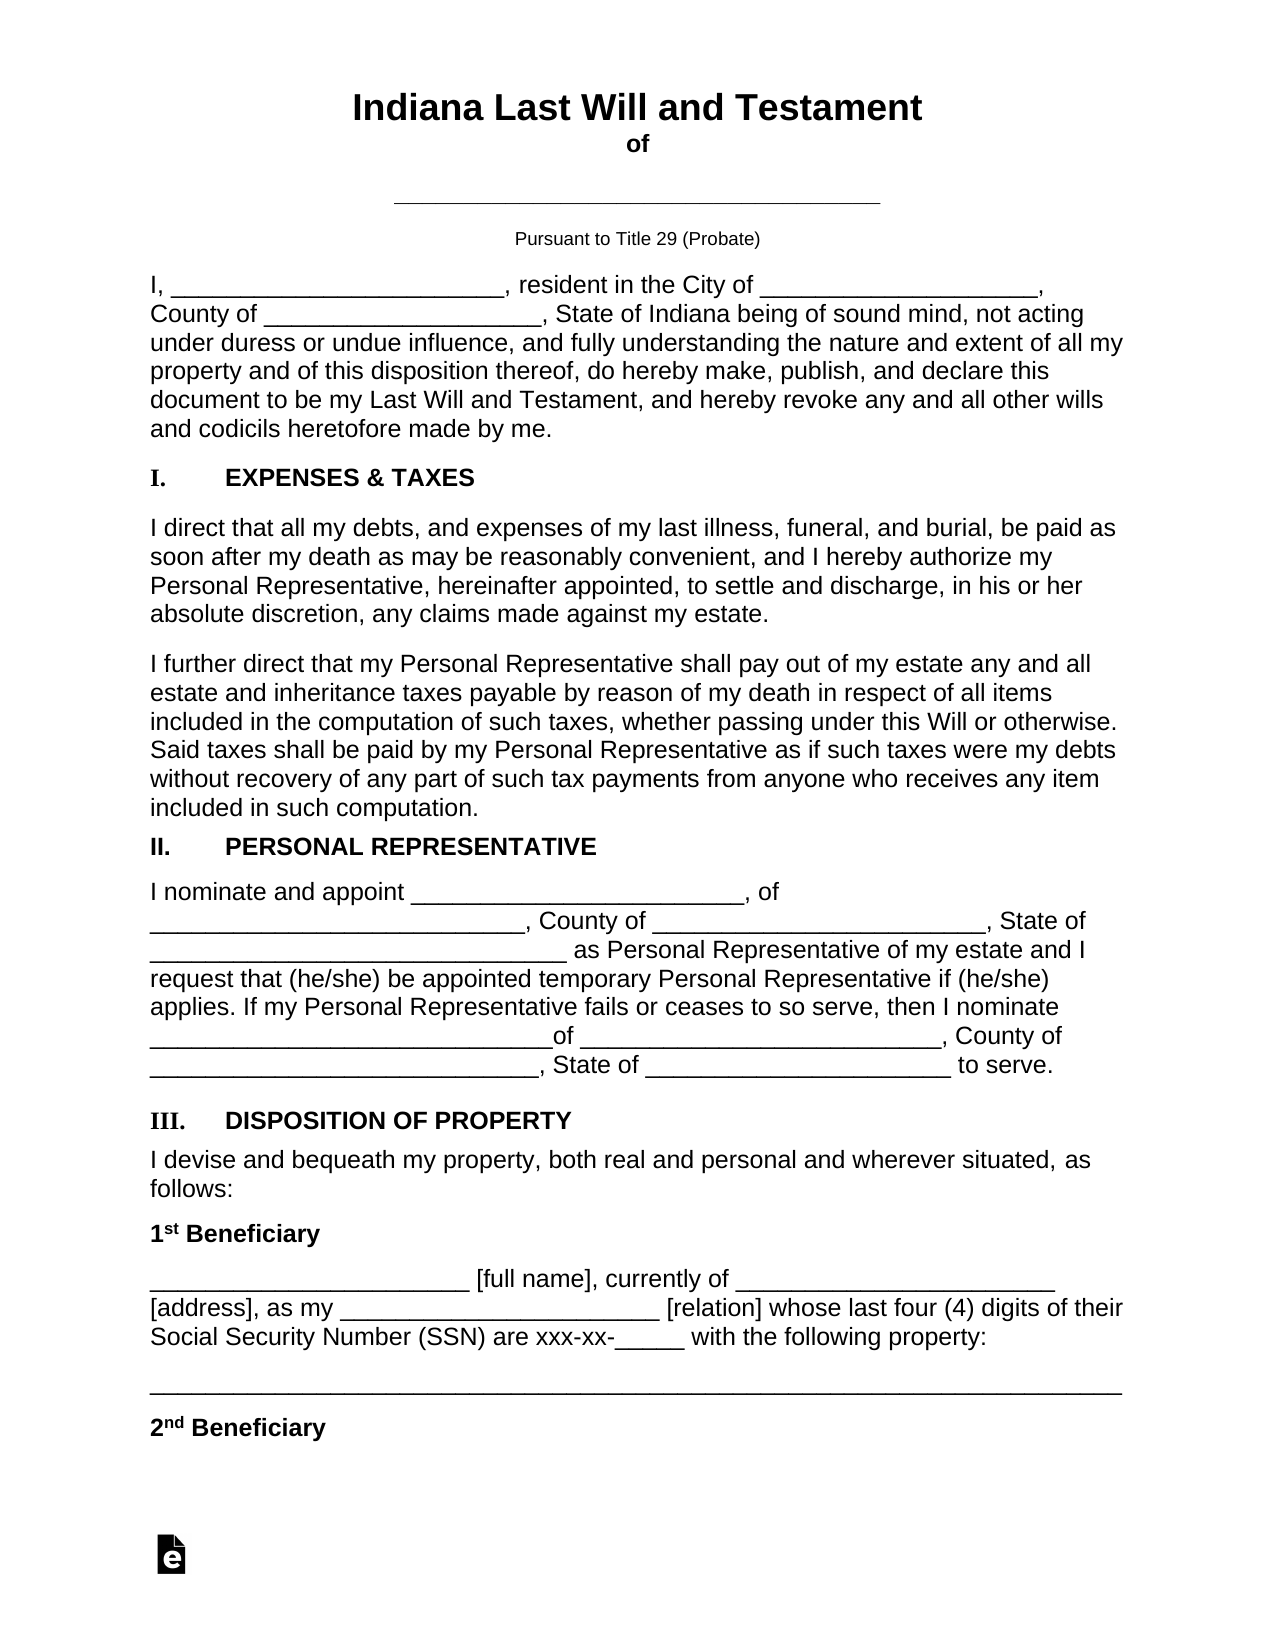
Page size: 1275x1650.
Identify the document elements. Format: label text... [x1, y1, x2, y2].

text ______________________________________________________________________ [150, 1367, 1125, 1396]
text I further direct that my Personal Representative shall pay out of my estate any and all estate and inheritance taxes payable by reason of my death in respect of all items included in the computation of such taxes, whether passing under this Will or otherwise. Said taxes shall be paid by my Personal Representative as if such taxes were my debts without recovery of any part of such tax payments from anyone who receives any item included in such computation. [150, 649, 1125, 821]
text I nominate and appoint ________________________, of ___________________________, County of ________________________, State of ______________________________ as Personal Representative of my estate and I request that (he/she) be appointed temporary Personal Representative if (he/she) applies. If my Personal Representative fails or ceases to so serve, then I nominate _____________________________of __________________________, County of ____________________________, State of ______________________ to serve. [150, 877, 1125, 1078]
text _______________________ [full name], currently of _______________________ [address], as my _______________________ [relation] whose last four (4) digits of their Social Security Number (SSN) are xxx-xx-_____ with the following property: [150, 1264, 1125, 1351]
text 1st Beneficiary [150, 1219, 1125, 1248]
text I devise and bequeath my property, both real and personal and wherever situated, as follows: [150, 1145, 1125, 1202]
text 2nd Beneficiary [150, 1413, 1125, 1442]
list PERSONAL REPRESENTATIVE [150, 832, 1125, 861]
list DISPOSITION OF PROPERTY [150, 1106, 1125, 1134]
list EXPENSES & TAXES [150, 463, 1125, 492]
text I direct that all my debts, and expenses of my last illness, funeral, and burial, be paid as soon after my death as may be reasonably convenient, and I hereby authorize my Personal Representative, hereinafter appointed, to settle and discharge, in his or her absolute discretion, any claims made against my estate. [150, 513, 1125, 628]
text I, ________________________, resident in the City of ____________________, County of ____________________, State of Indiana being of sound mind, not acting under duress or undue influence, and fully understanding the nature and extent of all my property and of this disposition thereof, do hereby make, publish, and declare this document to be my Last Will and Testament, and hereby revoke any and all other wills and codicils heretofore made by me. [150, 270, 1125, 443]
subtitle ___________________________________ [150, 178, 1125, 207]
text Pursuant to Title 29 (Probate) [150, 228, 1125, 249]
subtitle Indiana Last Will and Testament of [150, 85, 1125, 157]
